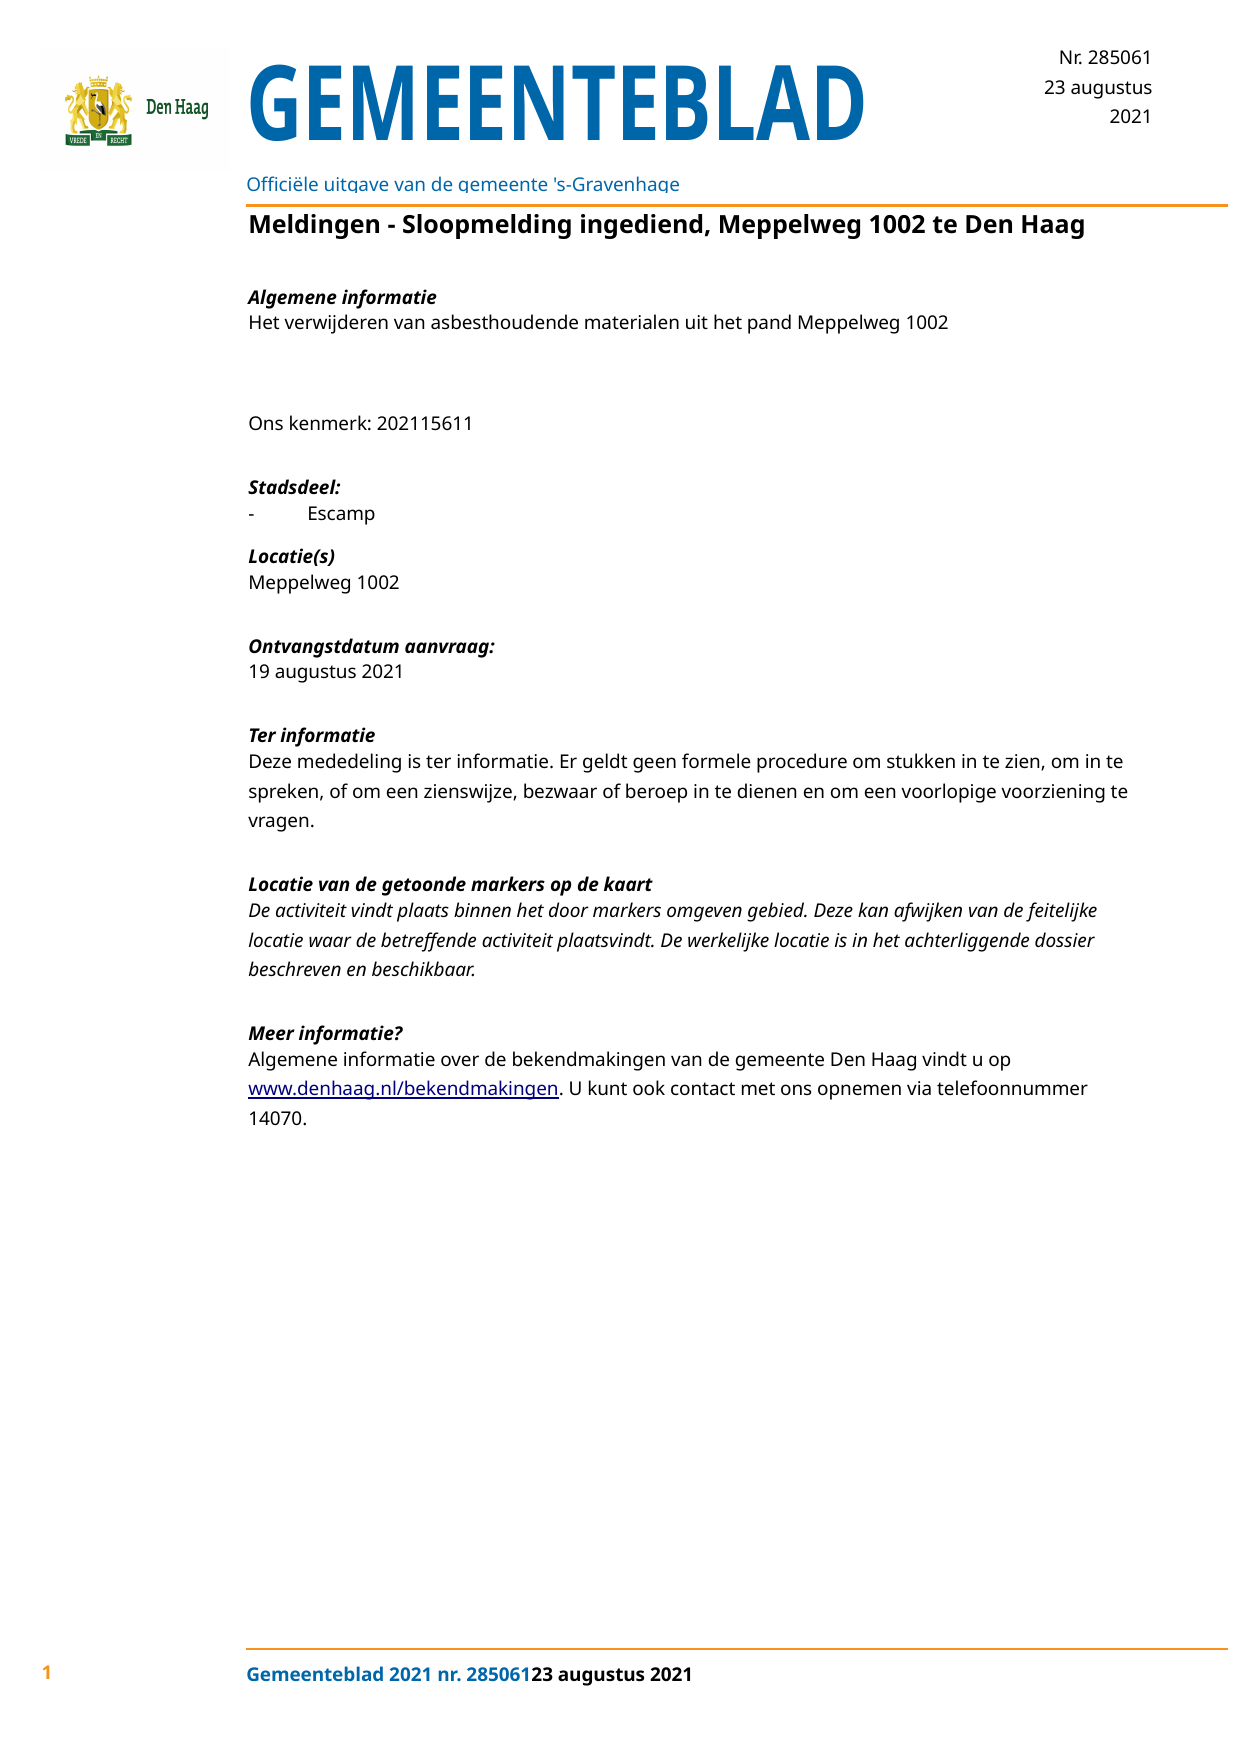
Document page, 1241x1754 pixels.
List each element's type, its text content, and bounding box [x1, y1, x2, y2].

text Deze mededeling is ter informatie. Er geldt geen formele procedure om stukken in te zien, om in te spreken, of om een zienswijze, bezwaar of beroep in te dienen en om een voorlopige voorziening te vragen. [248, 748, 1152, 833]
text Locatie(s) [248, 543, 1152, 569]
text Meppelweg 1002 [248, 569, 1152, 595]
text Algemene informatie over de bekendmakingen van de gemeente Den Haag vindt u op www.denhaag.nl/bekendmakingen. U kunt ook contact met ons opnemen via telefoonnummer 14070. [248, 1046, 1152, 1131]
text 19 augustus 2021 [248, 659, 1152, 684]
text Het verwijderen van asbesthoudende materialen uit het pand Meppelweg 1002 [248, 309, 1152, 335]
text Locatie van de getoonde markers op de kaart [248, 871, 1152, 897]
text De activiteit vindt plaats binnen het door markers omgeven gebied. Deze kan afwijken van de feitelijke locatie waar de betreffende activiteit plaatsvindt. De werkelijke locatie is in het achterliggende dossier beschreven en beschikbaar. [248, 897, 1152, 982]
text Meer informatie? [248, 1020, 1152, 1046]
text Stadsdeel: [248, 474, 1152, 500]
text Ontvangstdatum aanvraag: [248, 633, 1152, 659]
text Ons kenmerk: 202115611 [248, 410, 1152, 436]
text Algemene informatie [248, 284, 1152, 309]
picture [41, 47, 231, 172]
text Ter informatie [248, 723, 1152, 748]
list Escamp [248, 500, 1152, 526]
text Meldingen - Sloopmelding ingediend, Meppelweg 1002 te Den Haag [248, 207, 1152, 241]
